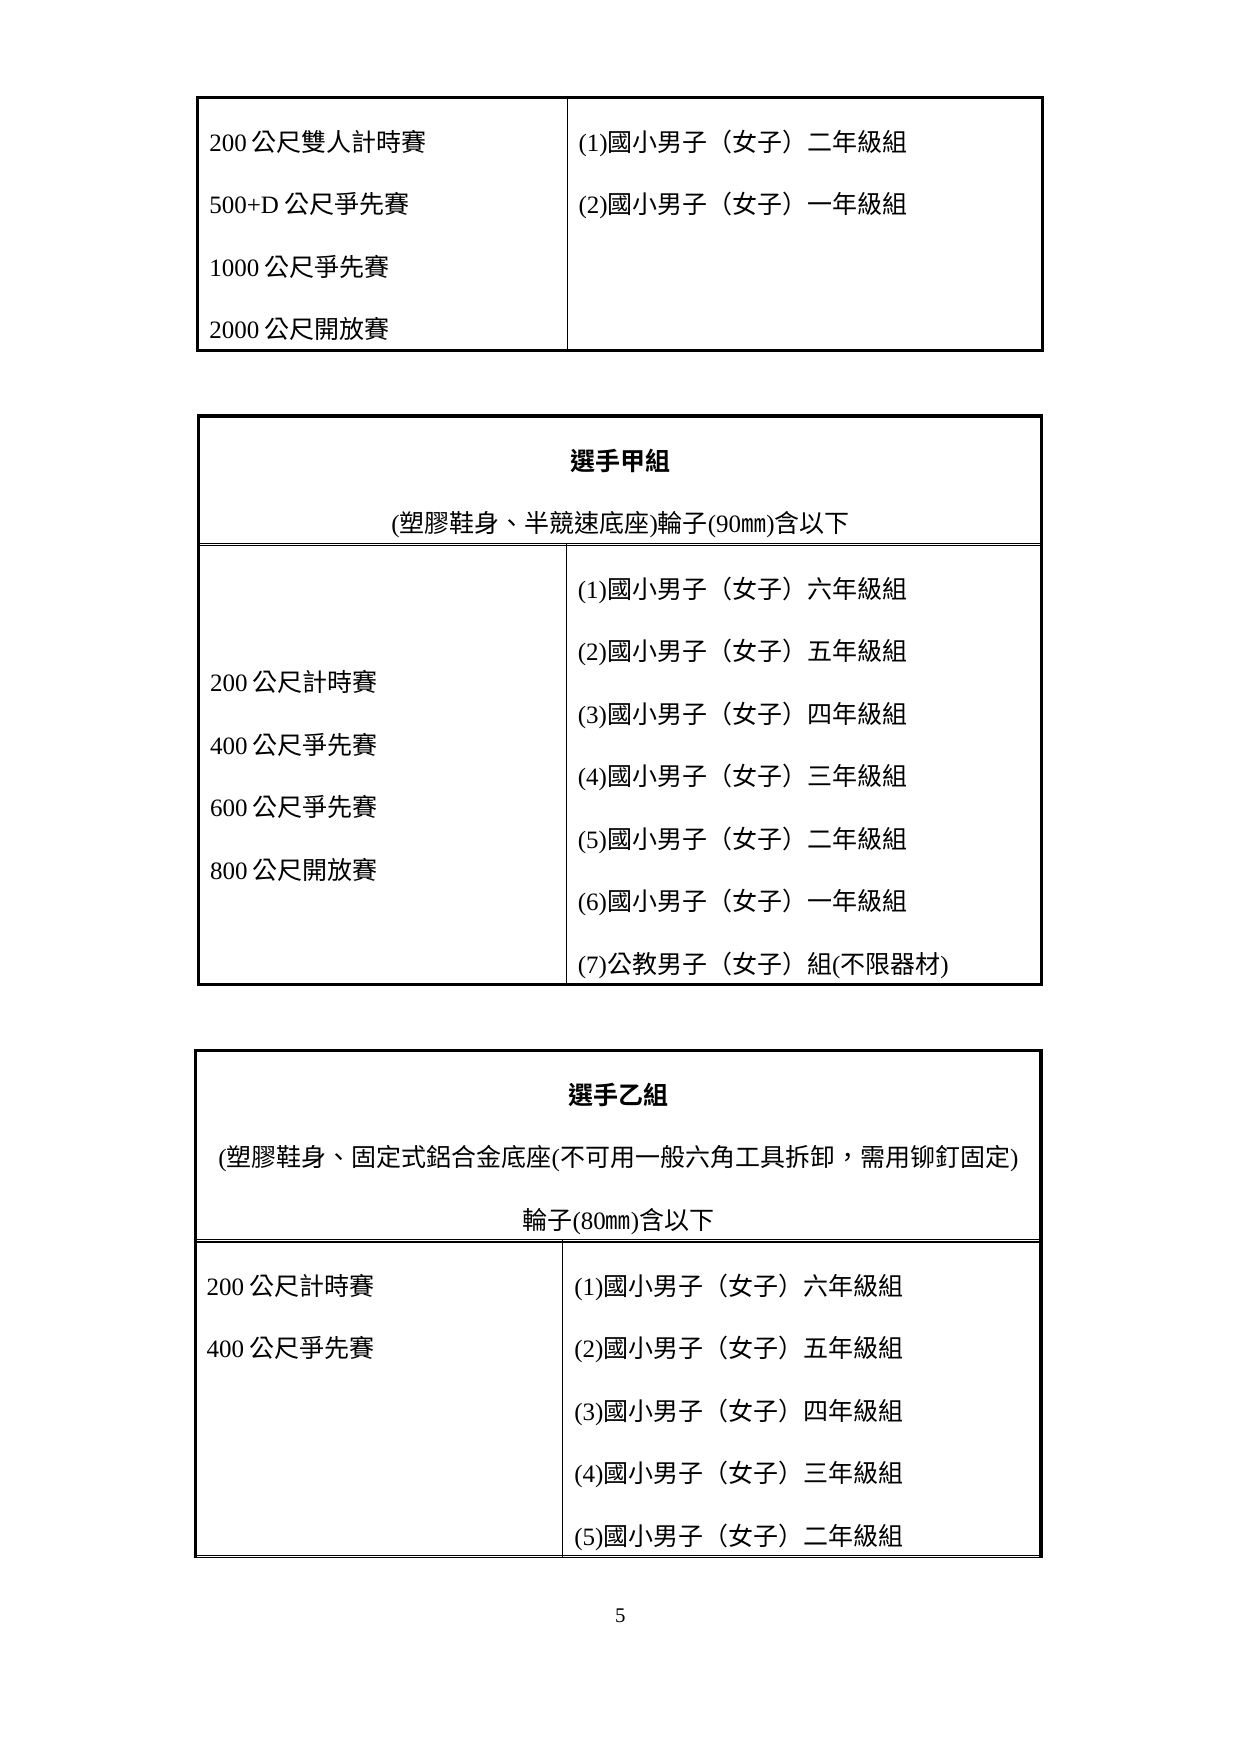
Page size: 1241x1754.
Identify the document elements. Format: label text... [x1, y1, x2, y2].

table_cell (1)國小男子（女子）六年級組 (2)國小男子（女子）五年級組 (3)國小男子（女子）四年級組 (4)國小男子（女子）三年級組 (5)國小男子（女子）二年級組 [563, 1243, 1039, 1555]
table_cell 200公尺計時賽 400公尺爭先賽 600公尺爭先賽 800公尺開放賽 [200, 546, 566, 983]
table_cell (1)國小男子（女子）六年級組 (2)國小男子（女子）五年級組 (3)國小男子（女子）四年級組 (4)國小男子（女子）三年級組 (5)國小男子（女子）二年級組 (6)國小男子（女子）一年級組 (7)公教男子（女子）組(不限器材) [567, 546, 1040, 983]
table_cell 200公尺計時賽 400公尺爭先賽 [197, 1243, 562, 1555]
table_header 選手乙組 (塑膠鞋身、固定式鋁合金底座(不可用一般六角工具拆卸，需用铆釘固定)輪子(80㎜)含以下 [197, 1052, 1039, 1239]
table_cell 200公尺雙人計時賽 500+D公尺爭先賽 1000公尺爭先賽 2000公尺開放賽 [199, 99, 567, 349]
table_header 選手甲組 (塑膠鞋身、半競速底座)輪子(90㎜)含以下 [200, 418, 1040, 542]
table_cell (1)國小男子（女子）二年級組 (2)國小男子（女子）一年級組 [568, 99, 1041, 349]
